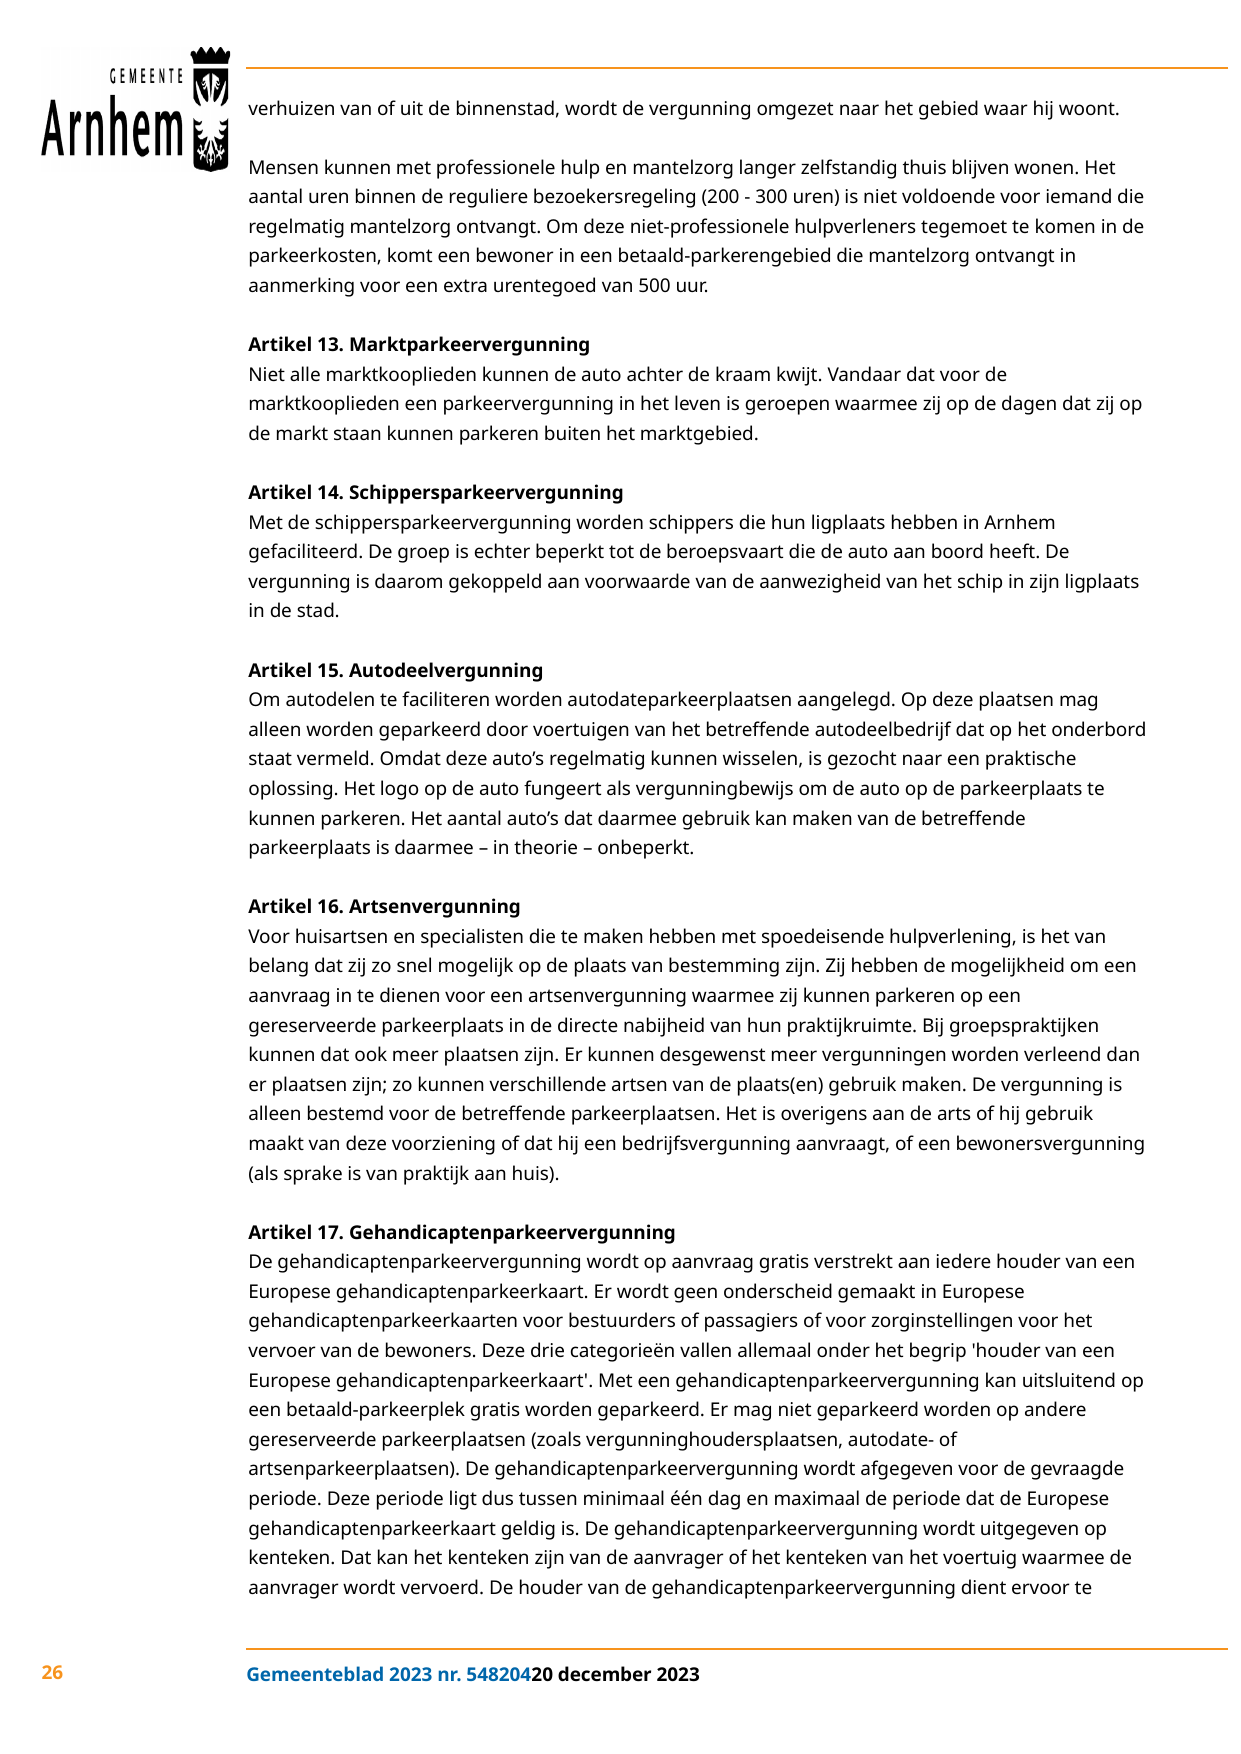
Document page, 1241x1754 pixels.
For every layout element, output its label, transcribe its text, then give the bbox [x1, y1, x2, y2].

text Artikel 14. Schippersparkeervergunning [248, 479, 1152, 505]
text Met de schippersparkeervergunning worden schippers die hun ligplaats hebben in Arnhem gefaciliteerd. De groep is echter beperkt tot de beroepsvaart die de auto aan boord heeft. De vergunning is daarom gekoppeld aan voorwaarde van de aanwezigheid van het schip in zijn ligplaats in de stad. [248, 509, 1152, 623]
text Artikel 16. Artsenvergunning [248, 893, 1152, 919]
text De gehandicaptenparkeervergunning wordt op aanvraag gratis verstrekt aan iedere houder van een Europese gehandicaptenparkeerkaart. Er wordt geen onderscheid gemaakt in Europese gehandicaptenparkeerkaarten voor bestuurders of passagiers of voor zorginstellingen voor het vervoer van de bewoners. Deze drie categorieën vallen allemaal onder het begrip 'houder van een Europese gehandicaptenparkeerkaart'. Met een gehandicaptenparkeervergunning kan uitsluitend op een betaald-parkeerplek gratis worden geparkeerd. Er mag niet geparkeerd worden op andere gereserveerde parkeerplaatsen (zoals vergunninghoudersplaatsen, autodate- of artsenparkeerplaatsen). De gehandicaptenparkeervergunning wordt afgegeven voor de gevraagde periode. Deze periode ligt dus tussen minimaal één dag en maximaal de periode dat de Europese gehandicaptenparkeerkaart geldig is. De gehandicaptenparkeervergunning wordt uitgegeven op kenteken. Dat kan het kenteken zijn van de aanvrager of het kenteken van het voertuig waarmee de aanvrager wordt vervoerd. De houder van de gehandicaptenparkeervergunning dient ervoor te [248, 1248, 1152, 1600]
text verhuizen van of uit de binnenstad, wordt de vergunning omgezet naar het gebied waar hij woont. [248, 95, 1152, 121]
text Artikel 17. Gehandicaptenparkeervergunning [248, 1219, 1152, 1245]
text Niet alle marktkooplieden kunnen de auto achter de kraam kwijt. Vandaar dat voor de marktkooplieden een parkeervergunning in het leven is geroepen waarmee zij op de dagen dat zij op de markt staan kunnen parkeren buiten het marktgebied. [248, 361, 1152, 446]
text Artikel 15. Autodeelvergunning [248, 657, 1152, 683]
text Voor huisartsen en specialisten die te maken hebben met spoedeisende hulpverlening, is het van belang dat zij zo snel mogelijk op de plaats van bestemming zijn. Zij hebben de mogelijkheid om een aanvraag in te dienen voor een artsenvergunning waarmee zij kunnen parkeren op een gereserveerde parkeerplaats in de directe nabijheid van hun praktijkruimte. Bij groepspraktijken kunnen dat ook meer plaatsen zijn. Er kunnen desgewenst meer vergunningen worden verleend dan er plaatsen zijn; zo kunnen verschillende artsen van de plaats(en) gebruik maken. De vergunning is alleen bestemd voor de betreffende parkeerplaatsen. Het is overigens aan de arts of hij gebruik maakt van deze voorziening of dat hij een bedrijfsvergunning aanvraagt, of een bewonersvergunning (als sprake is van praktijk aan huis). [248, 923, 1152, 1186]
text Mensen kunnen met professionele hulp en mantelzorg langer zelfstandig thuis blijven wonen. Het aantal uren binnen de reguliere bezoekersregeling (200 - 300 uren) is niet voldoende voor iemand die regelmatig mantelzorg ontvangt. Om deze niet-professionele hulpverleners tegemoet te komen in de parkeerkosten, komt een bewoner in een betaald-parkerengebied die mantelzorg ontvangt in aanmerking voor een extra urentegoed van 500 uur. [248, 154, 1152, 298]
picture [41, 47, 231, 172]
text Om autodelen te faciliteren worden autodateparkeerplaatsen aangelegd. Op deze plaatsen mag alleen worden geparkeerd door voertuigen van het betreffende autodeelbedrijf dat op het onderbord staat vermeld. Omdat deze auto’s regelmatig kunnen wisselen, is gezocht naar een praktische oplossing. Het logo op de auto fungeert als vergunningbewijs om de auto op de parkeerplaats te kunnen parkeren. Het aantal auto’s dat daarmee gebruik kan maken van de betreffende parkeerplaats is daarmee – in theorie – onbeperkt. [248, 686, 1152, 860]
text Artikel 13. Marktparkeervergunning [248, 331, 1152, 357]
